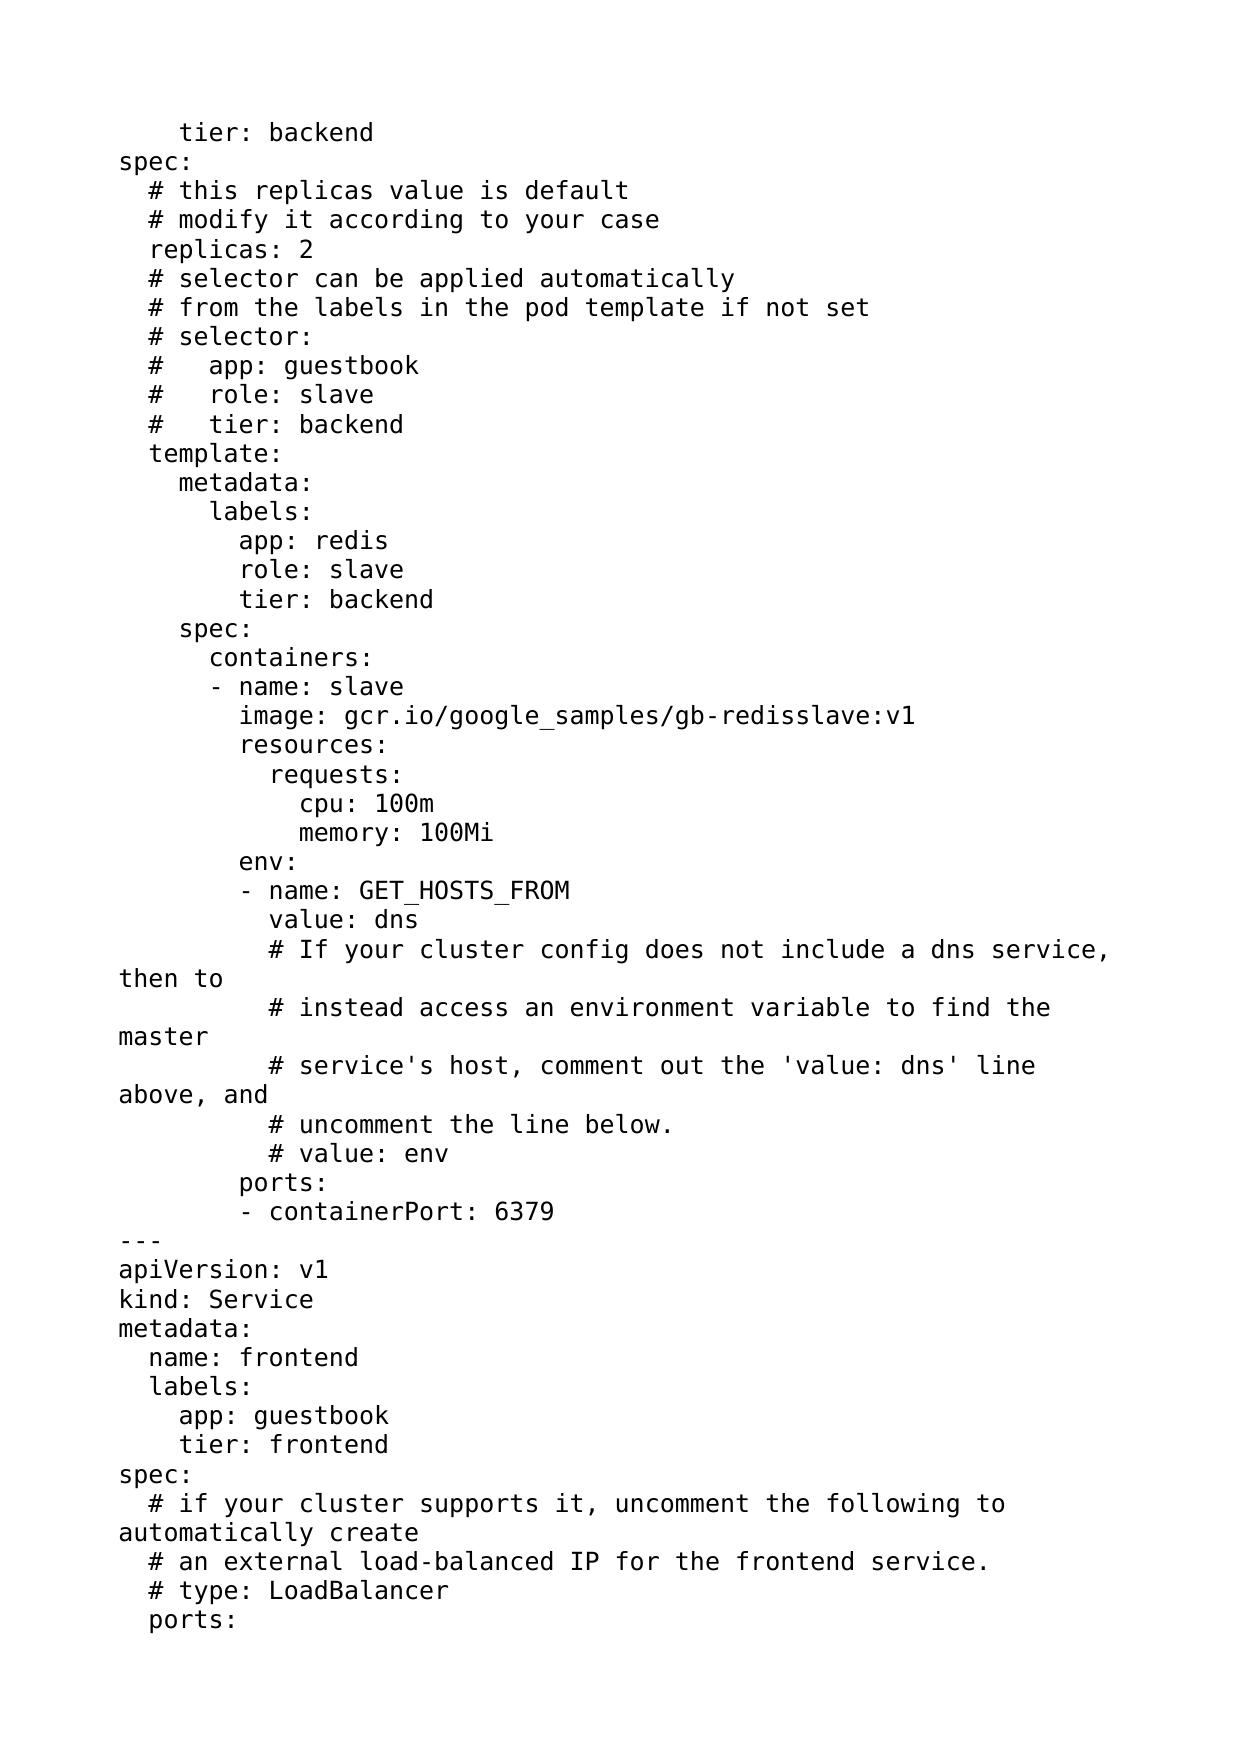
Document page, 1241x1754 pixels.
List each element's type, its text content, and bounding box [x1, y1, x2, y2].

text tier: backend spec: # this replicas value is default # modify it according to your case replicas: 2 # selector can be applied automatically # from the labels in the pod template if not set # selector: # app: guestbook # role: slave # tier: backend template: metadata: labels: app: redis role: slave tier: backend spec: containers: - name: slave image: gcr.io/google_samples/gb-redisslave:v1 resources: requests: cpu: 100m memory: 100Mi env: - name: GET_HOSTS_FROM value: dns # If your cluster config does not include a dns service, then to # instead access an environment variable to find the master # service's host, comment out the 'value: dns' line above, and # uncomment the line below. # value: env ports: - containerPort: 6379 --- apiVersion: v1 kind: Service metadata: name: frontend labels: app: guestbook tier: frontend spec: # if your cluster supports it, uncomment the following to automatically create # an external load-balanced IP for the frontend service. # type: LoadBalancer ports: [118, 118, 1122, 1635]
